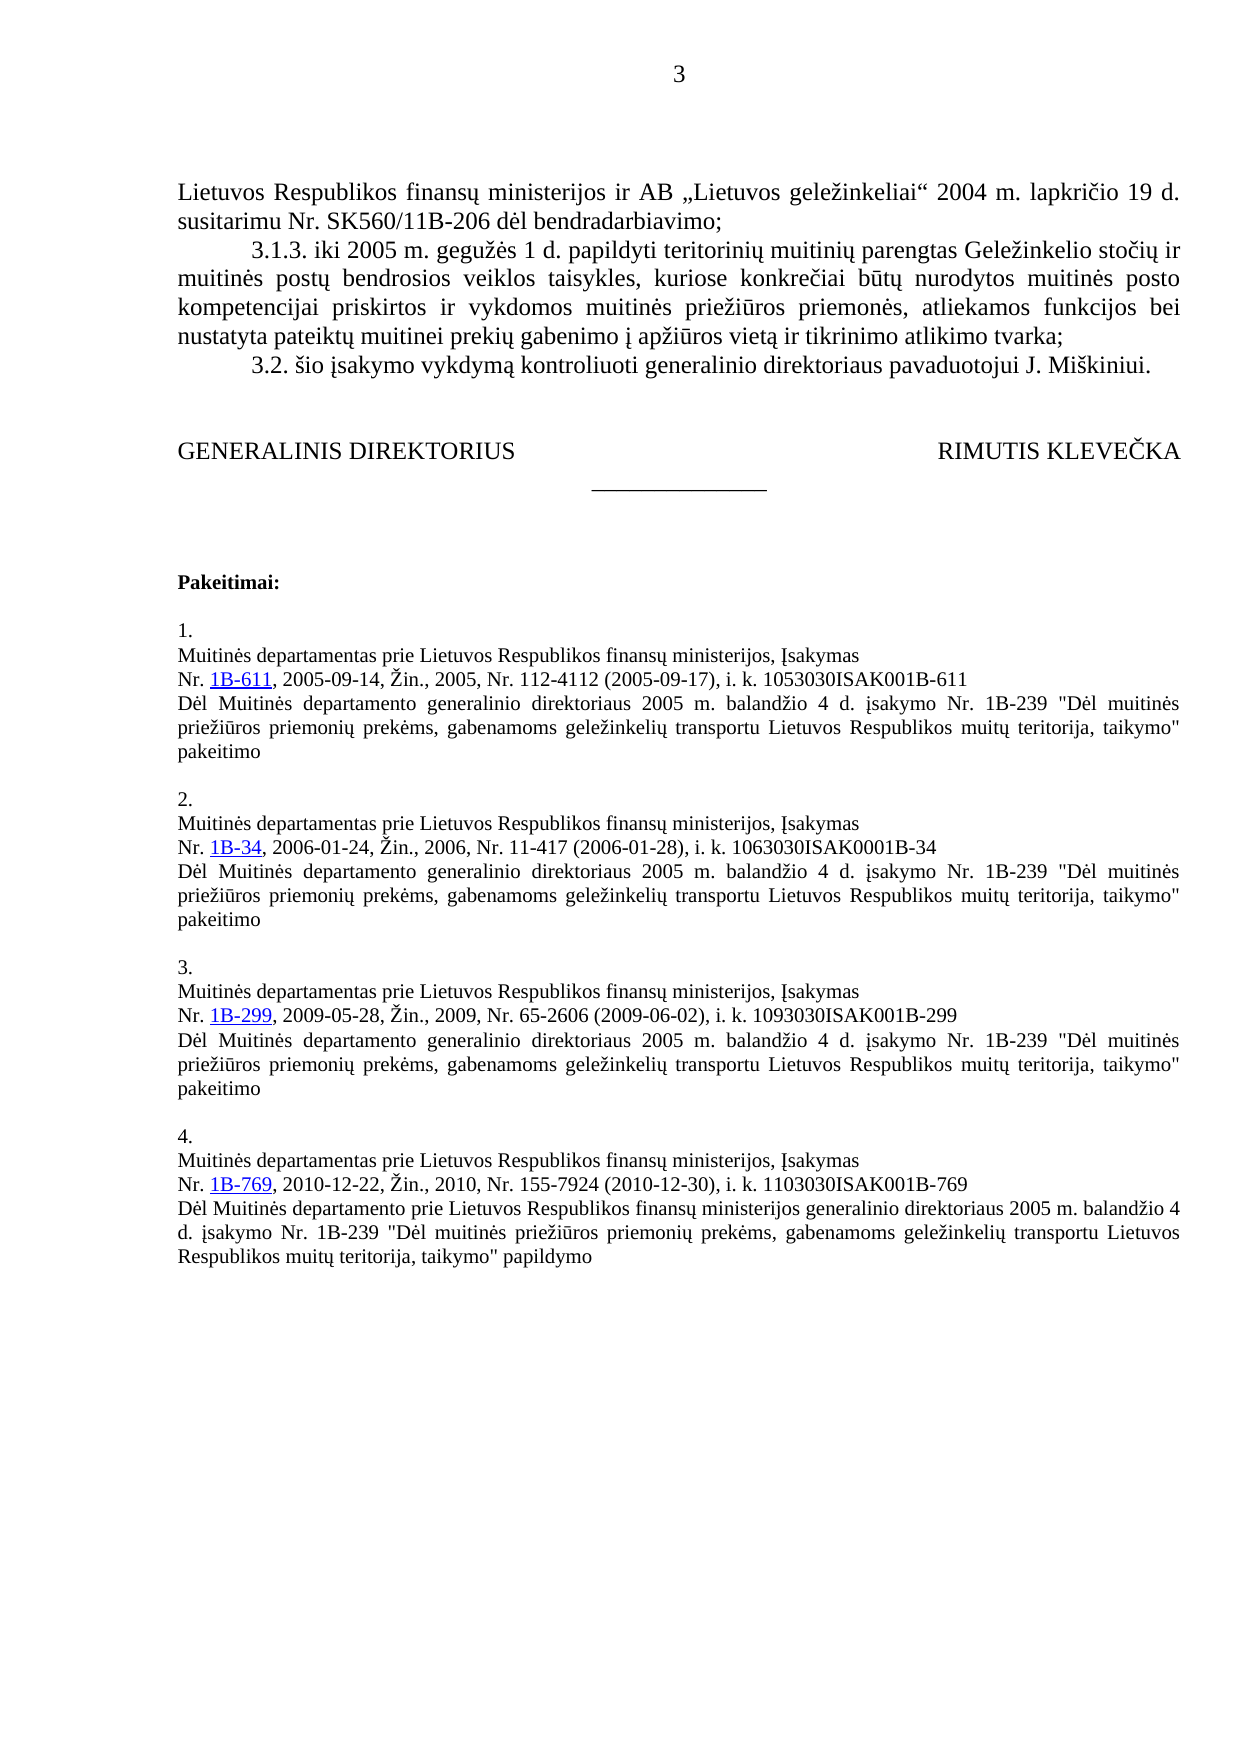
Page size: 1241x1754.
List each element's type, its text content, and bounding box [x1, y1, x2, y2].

text 3. [177, 955, 1181, 979]
text Dėl Muitinės departamento generalinio direktoriaus 2005 m. balandžio 4 d. įsakymo Nr. 1B-239 "Dėl muitinės priežiūros priemonių prekėms, gabenamoms geležinkelių transportu Lietuvos Respublikos muitų teritorija, taikymo" pakeitimo [177, 1027, 1181, 1100]
text Muitinės departamentas prie Lietuvos Respublikos finansų ministerijos, Įsakymas [177, 979, 1181, 1003]
text Nr. 1B-34, 2006-01-24, Žin., 2006, Nr. 11-417 (2006-01-28), i. k. 1063030ISAK0001B-34 [177, 835, 1181, 859]
text 1. [177, 618, 1181, 642]
text Muitinės departamentas prie Lietuvos Respublikos finansų ministerijos, Įsakymas [177, 1148, 1181, 1172]
text Nr. 1B-299, 2009-05-28, Žin., 2009, Nr. 65-2606 (2009-06-02), i. k. 1093030ISAK001B-299 [177, 1003, 1181, 1027]
text Muitinės departamentas prie Lietuvos Respublikos finansų ministerijos, Įsakymas [177, 811, 1181, 835]
text 2. [177, 787, 1181, 811]
text Muitinės departamentas prie Lietuvos Respublikos finansų ministerijos, Įsakymas [177, 642, 1181, 667]
text Dėl Muitinės departamento prie Lietuvos Respublikos finansų ministerijos generalinio direktoriaus 2005 m. balandžio 4 d. įsakymo Nr. 1B-239 "Dėl muitinės priežiūros priemonių prekėms, gabenamoms geležinkelių transportu Lietuvos Respublikos muitų teritorija, taikymo" papildymo [177, 1196, 1181, 1268]
text 3.2. šio įsakymo vykdymą kontroliuoti generalinio direktoriaus pavaduotojui J. Miškiniui. [177, 350, 1181, 378]
text Nr. 1B-611, 2005-09-14, Žin., 2005, Nr. 112-4112 (2005-09-17), i. k. 1053030ISAK001B-611 [177, 667, 1181, 691]
text GENERALINIS DIREKTORIUS RIMUTIS KLEVEČKA [177, 436, 1181, 465]
text Dėl Muitinės departamento generalinio direktoriaus 2005 m. balandžio 4 d. įsakymo Nr. 1B-239 "Dėl muitinės priežiūros priemonių prekėms, gabenamoms geležinkelių transportu Lietuvos Respublikos muitų teritorija, taikymo" pakeitimo [177, 859, 1181, 931]
text Nr. 1B-769, 2010-12-22, Žin., 2010, Nr. 155-7924 (2010-12-30), i. k. 1103030ISAK001B-769 [177, 1172, 1181, 1196]
text 3.1.3. iki 2005 m. gegužės 1 d. papildyti teritorinių muitinių parengtas Geležinkelio stočių ir muitinės postų bendrosios veiklos taisykles, kuriose konkrečiai būtų nurodytos muitinės posto kompetencijai priskirtos ir vykdomos muitinės priežiūros priemonės, atliekamos funkcijos bei nustatyta pateiktų muitinei prekių gabenimo į apžiūros vietą ir tikrinimo atlikimo tvarka; [177, 235, 1181, 350]
text 4. [177, 1124, 1181, 1148]
text Lietuvos Respublikos finansų ministerijos ir AB „Lietuvos geležinkeliai“ 2004 m. lapkričio 19 d. susitarimu Nr. SK560/11B-206 dėl bendradarbiavimo; [177, 177, 1181, 235]
text Pakeitimai: [177, 570, 1181, 594]
text ______________ [177, 465, 1181, 493]
text Dėl Muitinės departamento generalinio direktoriaus 2005 m. balandžio 4 d. įsakymo Nr. 1B-239 "Dėl muitinės priežiūros priemonių prekėms, gabenamoms geležinkelių transportu Lietuvos Respublikos muitų teritorija, taikymo" pakeitimo [177, 691, 1181, 763]
